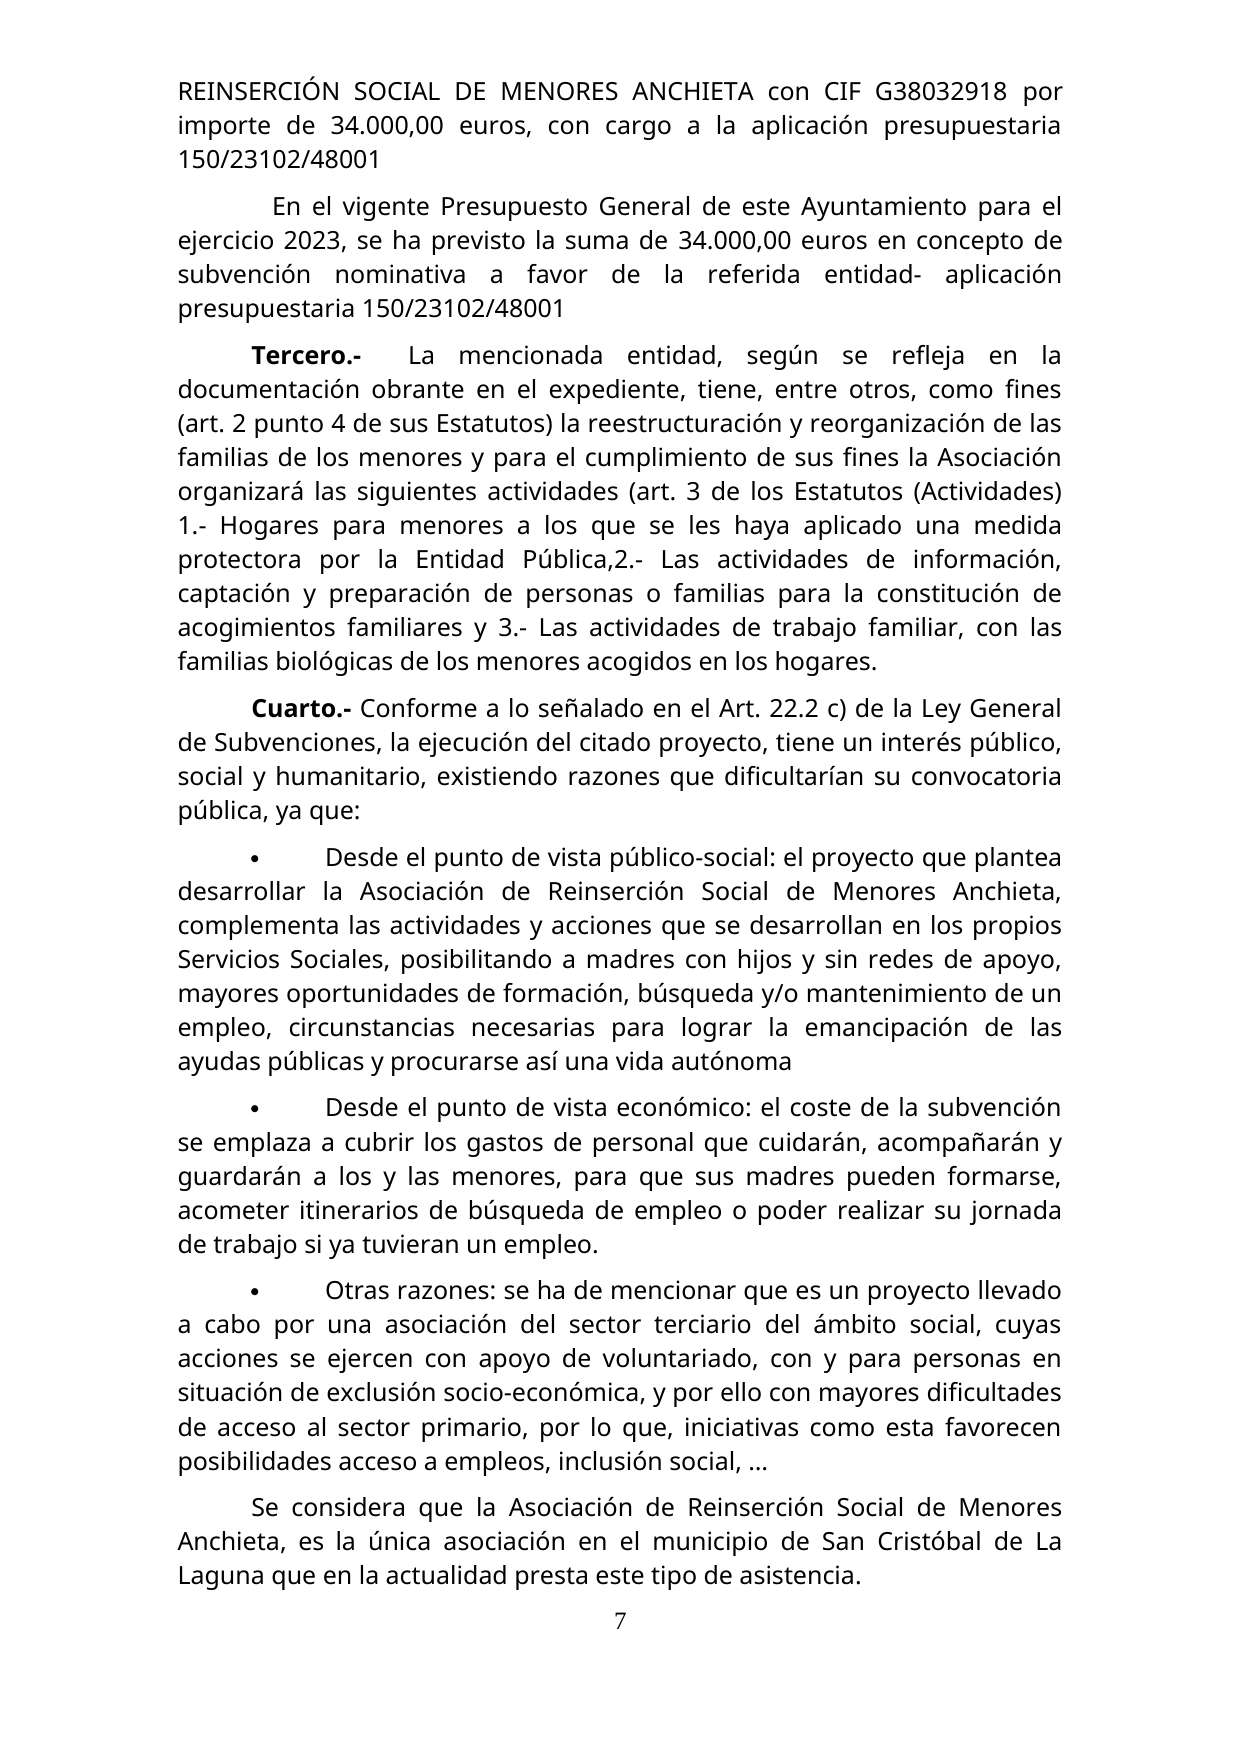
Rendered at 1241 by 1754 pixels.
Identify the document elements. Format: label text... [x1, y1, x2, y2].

text Cuarto.- Conforme a lo señalado en el Art. 22.2 c) de la Ley General de Subvenciones, la ejecución del citado proyecto, tiene un interés público, social y humanitario, existiendo razones que dificultarían su convocatoria pública, ya que: [177, 690, 1063, 827]
text Se considera que la Asociación de Reinserción Social de Menores Anchieta, es la única asociación en el municipio de San Cristóbal de La Laguna que en la actualidad presta este tipo de asistencia. [177, 1490, 1063, 1592]
list Desde el punto de vista económico: el coste de la subvención se emplaza a cubrir los gastos de personal que cuidarán, acompañarán y guardarán a los y las menores, para que sus madres pueden formarse, acometer itinerarios de búsqueda de empleo o poder realizar su jornada de trabajo si ya tuvieran un empleo. [177, 1090, 1063, 1260]
text Tercero.- La mencionada entidad, según se refleja en la documentación obrante en el expediente, tiene, entre otros, como fines (art. 2 punto 4 de sus Estatutos) la reestructuración y reorganización de las familias de los menores y para el cumplimiento de sus fines la Asociación organizará las siguientes actividades (art. 3 de los Estatutos (Actividades) 1.- Hogares para menores a los que se les haya aplicado una medida protectora por la Entidad Pública,2.- Las actividades de información, captación y preparación de personas o familias para la constitución de acogimientos familiares y 3.- Las actividades de trabajo familiar, con las familias biológicas de los menores acogidos en los hogares. [177, 337, 1063, 678]
subtitle En el vigente Presupuesto General de este Ayuntamiento para el ejercicio 2023, se ha previsto la suma de 34.000,00 euros en concepto de subvención nominativa a favor de la referida entidad- aplicación presupuestaria 150/23102/48001 [177, 188, 1063, 325]
list Desde el punto de vista público-social: el proyecto que plantea desarrollar la Asociación de Reinserción Social de Menores Anchieta, complementa las actividades y acciones que se desarrollan en los propios Servicios Sociales, posibilitando a madres con hijos y sin redes de apoyo, mayores oportunidades de formación, búsqueda y/o mantenimiento de un empleo, circunstancias necesarias para lograr la emancipación de las ayudas públicas y procurarse así una vida autónoma [177, 839, 1063, 1078]
list Otras razones: se ha de mencionar que es un proyecto llevado a cabo por una asociación del sector terciario del ámbito social, cuyas acciones se ejercen con apoyo de voluntariado, con y para personas en situación de exclusión socio-económica, y por ello con mayores dificultades de acceso al sector primario, por lo que, iniciativas como esta favorecen posibilidades acceso a empleos, inclusión social, … [177, 1273, 1063, 1477]
subtitle REINSERCIÓN SOCIAL DE MENORES ANCHIETA con CIF G38032918 por importe de 34.000,00 euros, con cargo a la aplicación presupuestaria 150/23102/48001 [177, 74, 1063, 176]
